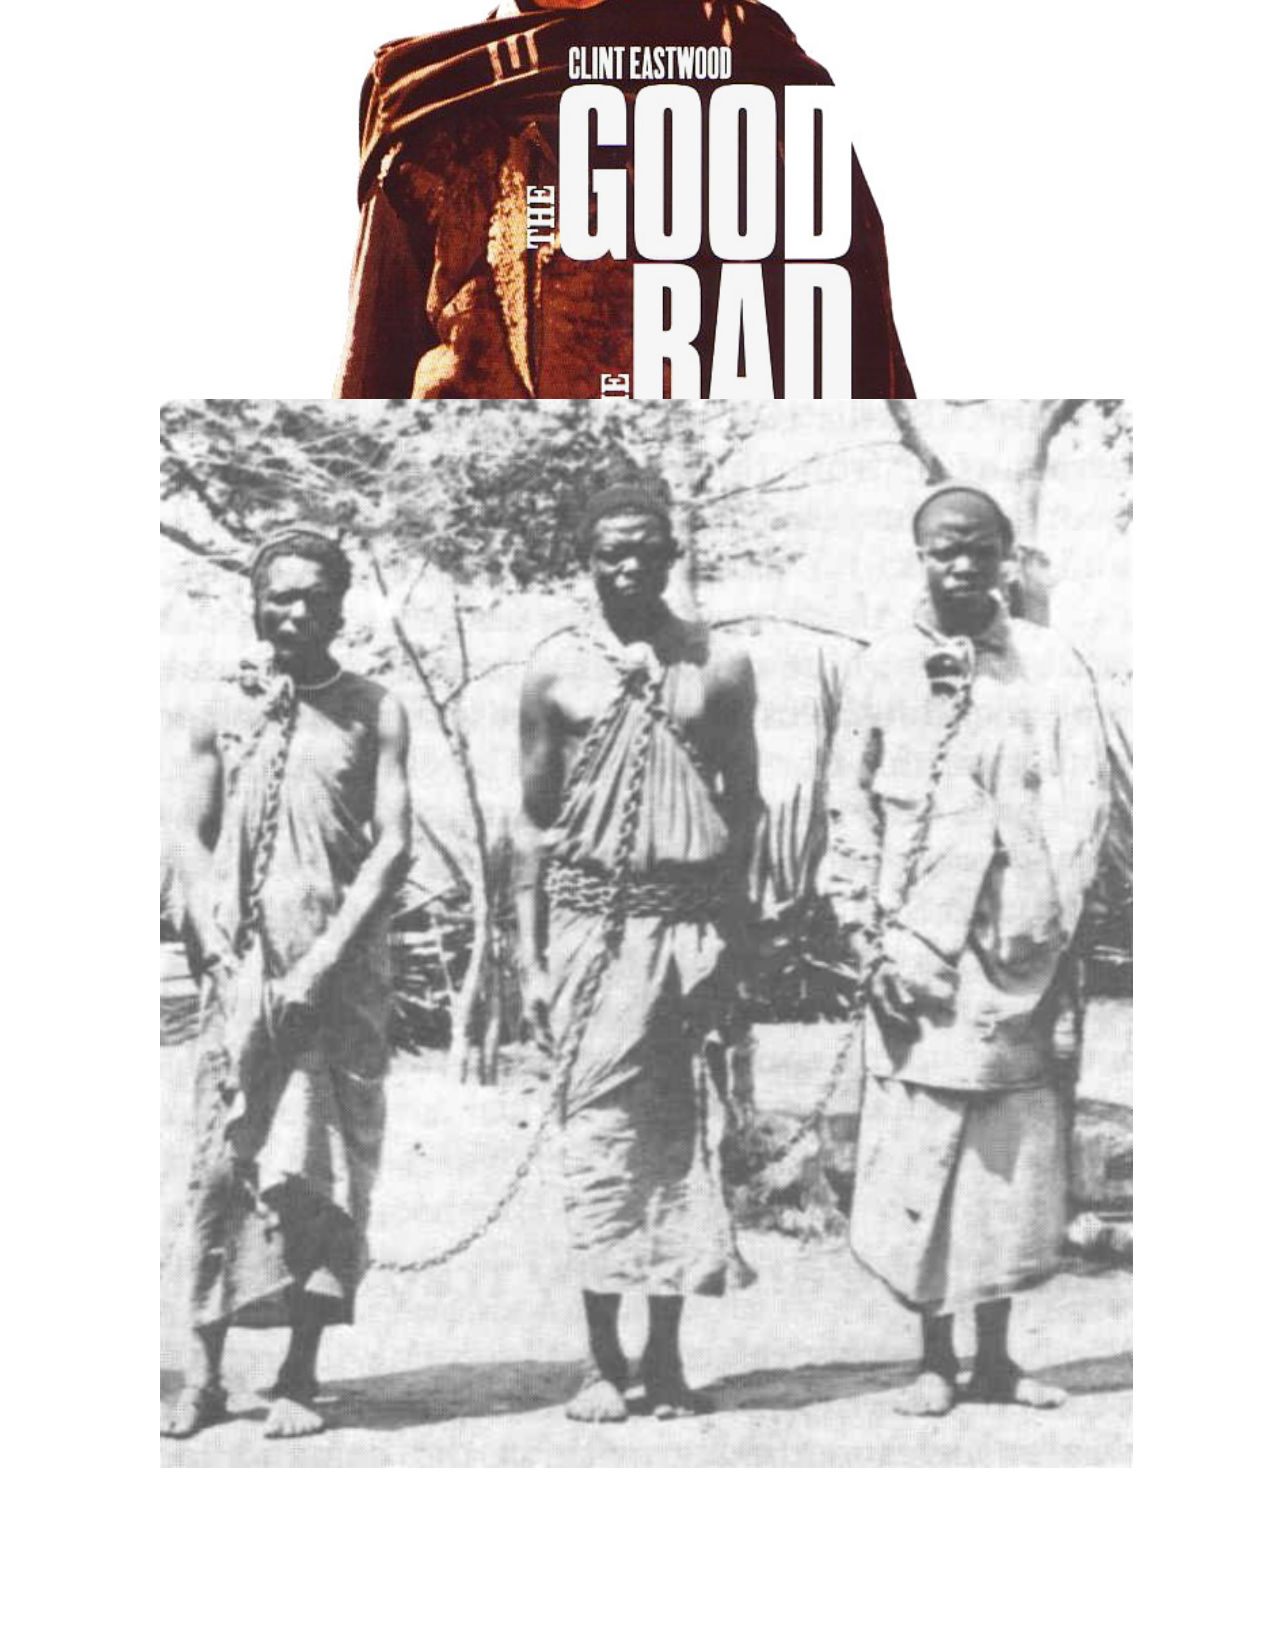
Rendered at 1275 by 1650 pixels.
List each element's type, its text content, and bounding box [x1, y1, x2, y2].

text DOBRI, UMAZANI IN ZLI [150, 217, 206, 284]
picture [160, 0, 1133, 1468]
text FILM [1087, 150, 1144, 217]
text DOBRI, UMAZANI IN ZLI [1087, 217, 1144, 284]
text FILM [150, 150, 206, 217]
